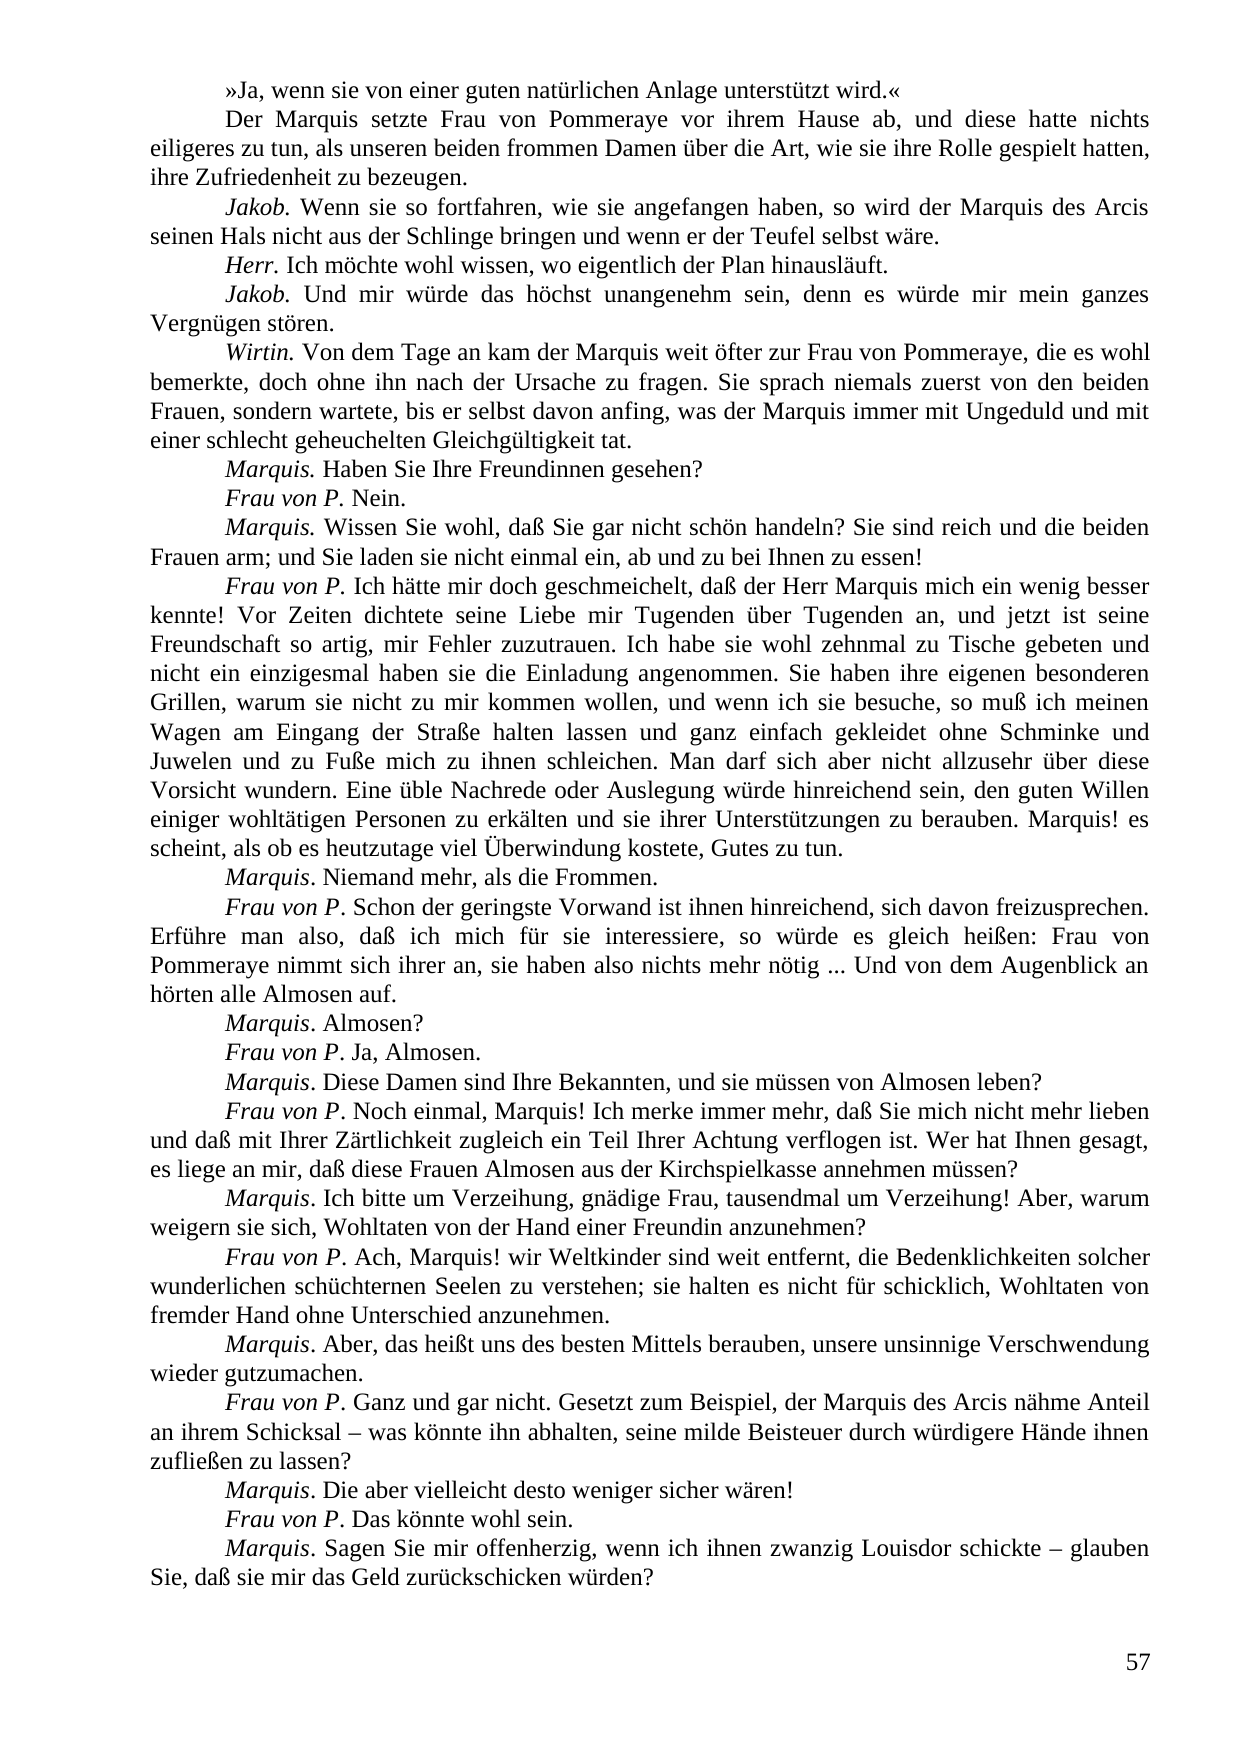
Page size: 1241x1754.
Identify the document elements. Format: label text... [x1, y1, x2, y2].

text Marquis. Sagen Sie mir offenherzig, wenn ich ihnen zwanzig Louisdor schickte – glauben Sie, daß sie mir das Geld zurückschicken würden? [150, 1533, 1151, 1591]
text Jakob. Wenn sie so fortfahren, wie sie angefangen haben, so wird der Marquis des Arcis seinen Hals nicht aus der Schlinge bringen und wenn er der Teufel selbst wäre. [150, 191, 1151, 249]
text Frau von P. Noch einmal, Marquis! Ich merke immer mehr, daß Sie mich nicht mehr lieben und daß mit Ihrer Zärtlichkeit zugleich ein Teil Ihrer Achtung verflogen ist. Wer hat Ihnen gesagt, es liege an mir, daß diese Frauen Almosen aus der Kirchspielkasse annehmen müssen? [150, 1095, 1151, 1183]
text Wirtin. Von dem Tage an kam der Marquis weit öfter zur Frau von Pommeraye, die es wohl bemerkte, doch ohne ihn nach der Ursache zu fragen. Sie sprach niemals zuerst von den beiden Frauen, sondern wartete, bis er selbst davon anfing, was der Marquis immer mit Ungeduld und mit einer schlecht geheuchelten Gleichgültigkeit tat. [150, 337, 1151, 454]
text Jakob. Und mir würde das höchst unangenehm sein, denn es würde mir mein ganzes Vergnügen stören. [150, 279, 1151, 337]
text Frau von P. Ganz und gar nicht. Gesetzt zum Beispiel, der Marquis des Arcis nähme Anteil an ihrem Schicksal – was könnte ihn abhalten, seine milde Beisteuer durch würdigere Hände ihnen zufließen zu lassen? [150, 1387, 1151, 1474]
text Frau von P. Das könnte wohl sein. [150, 1504, 1151, 1533]
text Frau von P. Schon der geringste Vorwand ist ihnen hinreichend, sich davon freizusprechen. Erführe man also, daß ich mich für sie interessiere, so würde es gleich heißen: Frau von Pommeraye nimmt sich ihrer an, sie haben also nichts mehr nötig ... Und von dem Augenblick an hörten alle Almosen auf. [150, 891, 1151, 1008]
text Frau von P. Ach, Marquis! wir Weltkinder sind weit entfernt, die Bedenklichkeiten solcher wunderlichen schüchternen Seelen zu verstehen; sie halten es nicht für schicklich, Wohltaten von fremder Hand ohne Unterschied anzunehmen. [150, 1241, 1151, 1329]
text Marquis. Die aber vielleicht desto weniger sicher wären! [150, 1474, 1151, 1504]
text Marquis. Haben Sie Ihre Freundinnen gesehen? [150, 454, 1151, 483]
text Marquis. Almosen? [150, 1008, 1151, 1037]
text Marquis. Diese Damen sind Ihre Bekannten, und sie müssen von Almosen leben? [150, 1066, 1151, 1095]
text Frau von P. Ja, Almosen. [150, 1037, 1151, 1066]
text »Ja, wenn sie von einer guten natürlichen Anlage unterstützt wird.« [150, 75, 1151, 104]
text Marquis. Aber, das heißt uns des besten Mittels berauben, unsere unsinnige Verschwendung wieder gutzumachen. [150, 1329, 1151, 1387]
text Marquis. Niemand mehr, als die Frommen. [150, 862, 1151, 891]
text Der Marquis setzte Frau von Pommeraye vor ihrem Hause ab, und diese hatte nichts eiligeres zu tun, als unseren beiden frommen Damen über die Art, wie sie ihre Rolle gespielt hatten, ihre Zufriedenheit zu bezeugen. [150, 104, 1151, 191]
text Marquis. Wissen Sie wohl, daß Sie gar nicht schön handeln? Sie sind reich und die beiden Frauen arm; und Sie laden sie nicht einmal ein, ab und zu bei Ihnen zu essen! [150, 512, 1151, 570]
text Frau von P. Nein. [150, 483, 1151, 512]
text Frau von P. Ich hätte mir doch geschmeichelt, daß der Herr Marquis mich ein wenig besser kennte! Vor Zeiten dichtete seine Liebe mir Tugenden über Tugenden an, und jetzt ist seine Freundschaft so artig, mir Fehler zuzutrauen. Ich habe sie wohl zehnmal zu Tische gebeten und nicht ein einzigesmal haben sie die Einladung angenommen. Sie haben ihre eigenen besonderen Grillen, warum sie nicht zu mir kommen wollen, und wenn ich sie besuche, so muß ich meinen Wagen am Eingang der Straße halten lassen und ganz einfach gekleidet ohne Schminke und Juwelen und zu Fuße mich zu ihnen schleichen. Man darf sich aber nicht allzusehr über diese Vorsicht wundern. Eine üble Nachrede oder Auslegung würde hinreichend sein, den guten Willen einiger wohltätigen Personen zu erkälten und sie ihrer Unterstützungen zu berauben. Marquis! es scheint, als ob es heutzutage viel Überwindung kostete, Gutes zu tun. [150, 570, 1151, 862]
text Marquis. Ich bitte um Verzeihung, gnädige Frau, tausendmal um Verzeihung! Aber, warum weigern sie sich, Wohltaten von der Hand einer Freundin anzunehmen? [150, 1183, 1151, 1241]
text Herr. Ich möchte wohl wissen, wo eigentlich der Plan hinausläuft. [150, 249, 1151, 279]
